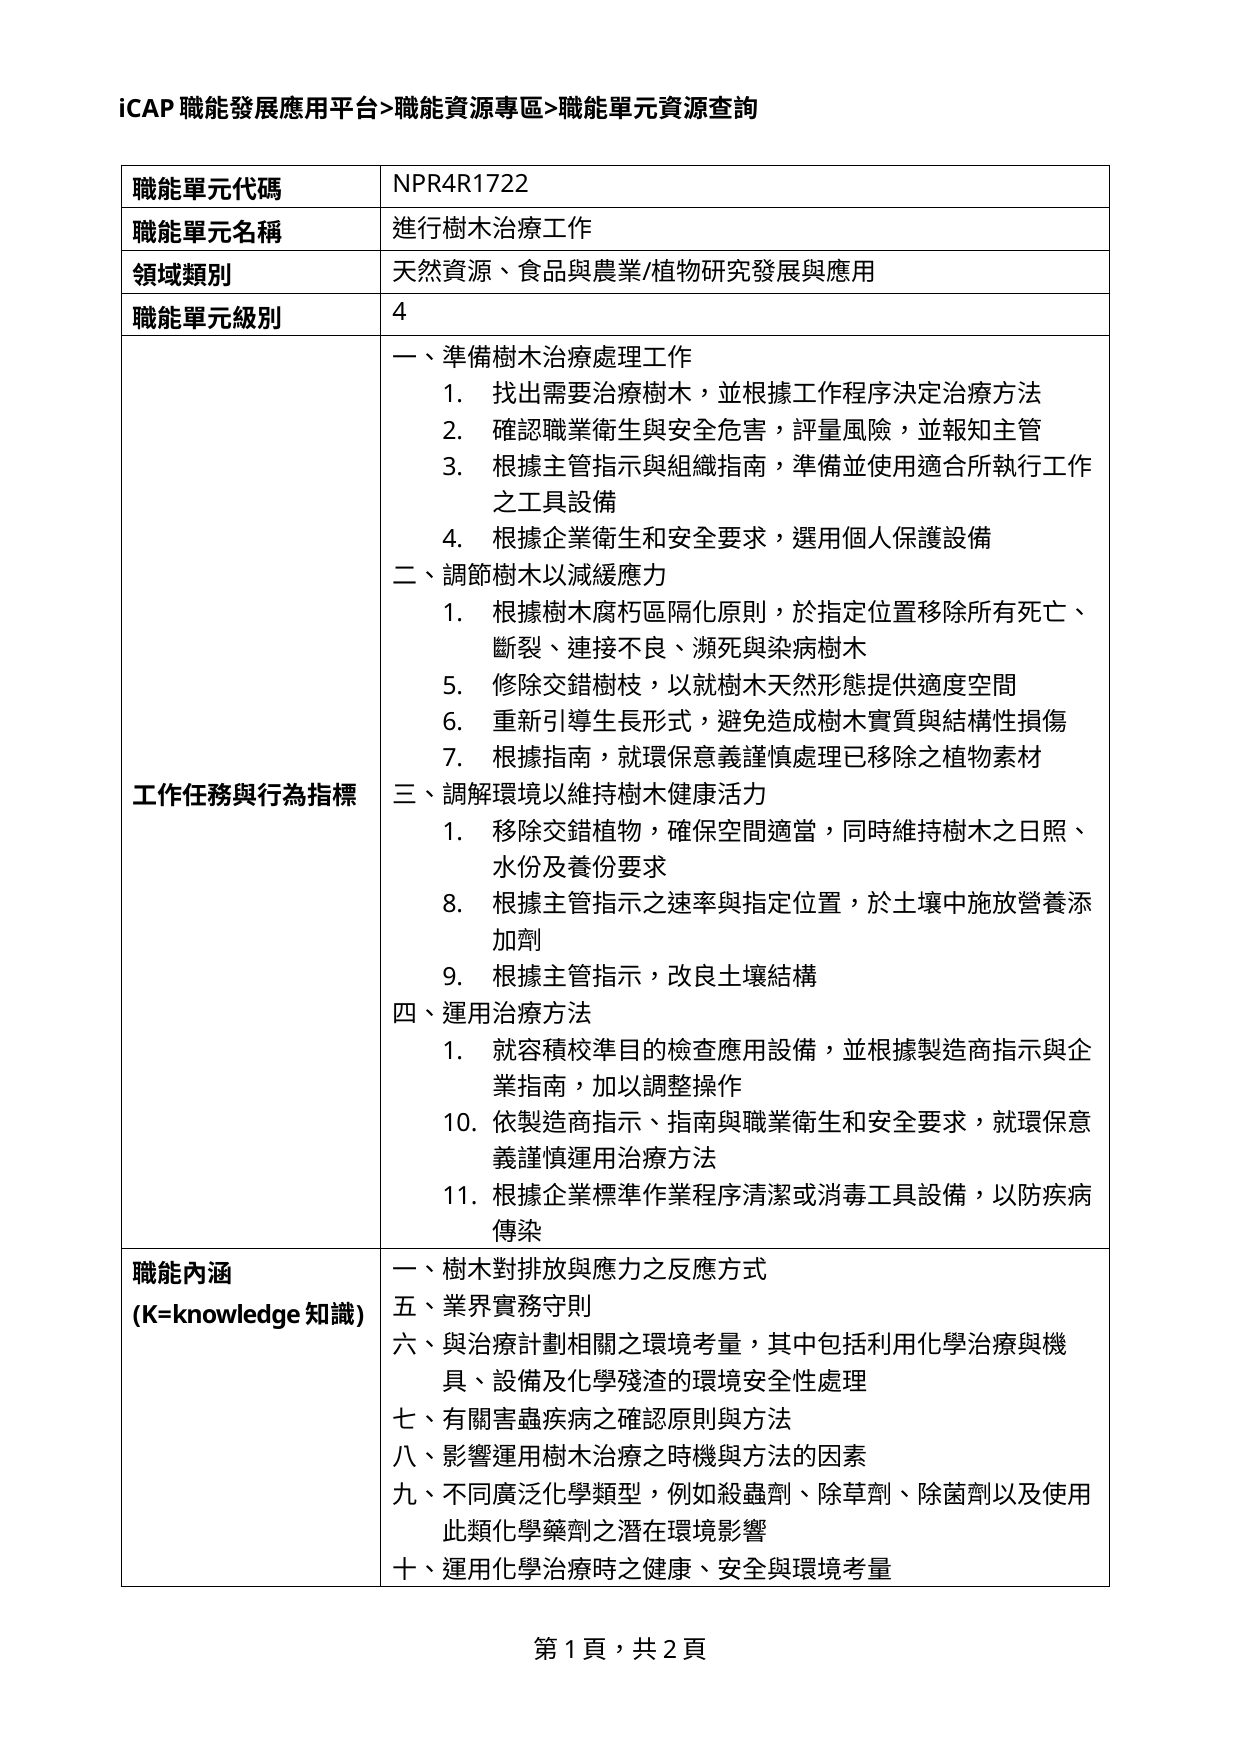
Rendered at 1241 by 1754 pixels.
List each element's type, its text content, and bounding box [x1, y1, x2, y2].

table_cell 職能單元名稱 [122, 208, 380, 250]
table_header 職能單元代碼 [122, 166, 380, 207]
table_cell 職能單元級別 [122, 294, 380, 335]
table_cell 領域類別 [122, 251, 380, 293]
table_cell 樹木對排放與應力之反應方式 業界實務守則 與治療計劃相關之環境考量，其中包括利用化學治療與機具、設備及化學殘渣的環境安全性處理 有關害蟲疾病之確認原則與方法 影響運用樹木治療之時機與方法的因素 不同廣泛化學類型，例如殺蟲劑、除草劑、除菌劑以及使用此類化學藥劑之潛在環境影響 運用化學治療時之健康、安全與環境考量 肥料施放與時機，以及肥料化用最低化之需求，以便限制環境影響 [381, 1249, 1109, 1586]
table_cell 工作任務與行為指標 [122, 336, 380, 1248]
table_cell 進行樹木治療工作 [381, 208, 1109, 250]
table_cell 4 [381, 294, 1109, 335]
table_header NPR4R1722 [381, 166, 1109, 207]
table_cell 職能內涵 (K=knowledge知識) [122, 1249, 380, 1586]
table_cell 準備樹木治療處理工作 找出需要治療樹木，並根據工作程序決定治療方法 確認職業衛生與安全危害，評量風險，並報知主管 根據主管指示與組織指南，準備並使用適合所執行工作之工具設備 根據企業衛生和安全要求，選用個人保護設備 調節樹木以減緩應力 根據樹木腐朽區隔化原則，於指定位置移除所有死亡、斷裂、連接不良、瀕死與染病樹木 修除交錯樹枝，以就樹木天然形態提供適度空間 重新引導生長形式，避免造成樹木實質與結構性損傷 根據指南，就環保意義謹慎處理已移除之植物素材 調解環境以維持樹木健康活力 移除交錯植物，確保空間適當，同時維持樹木之日照、水份及養份要求 根據主管指示之速率與指定位置，於土壤中施放營養添加劑 根據主管指示，改良土壤結構 運用治療方法 就容積校準目的檢查應用設備，並根據製造商指示與企業指南，加以調整操作 依製造商指示、指南與職業衛生和安全要求，就環保意義謹慎運用治療方法 根據企業標準作業程序清潔或消毒工具設備，以防疾病傳染 [381, 336, 1109, 1248]
table_cell 天然資源、食品與農業/植物研究發展與應用 [381, 251, 1109, 293]
